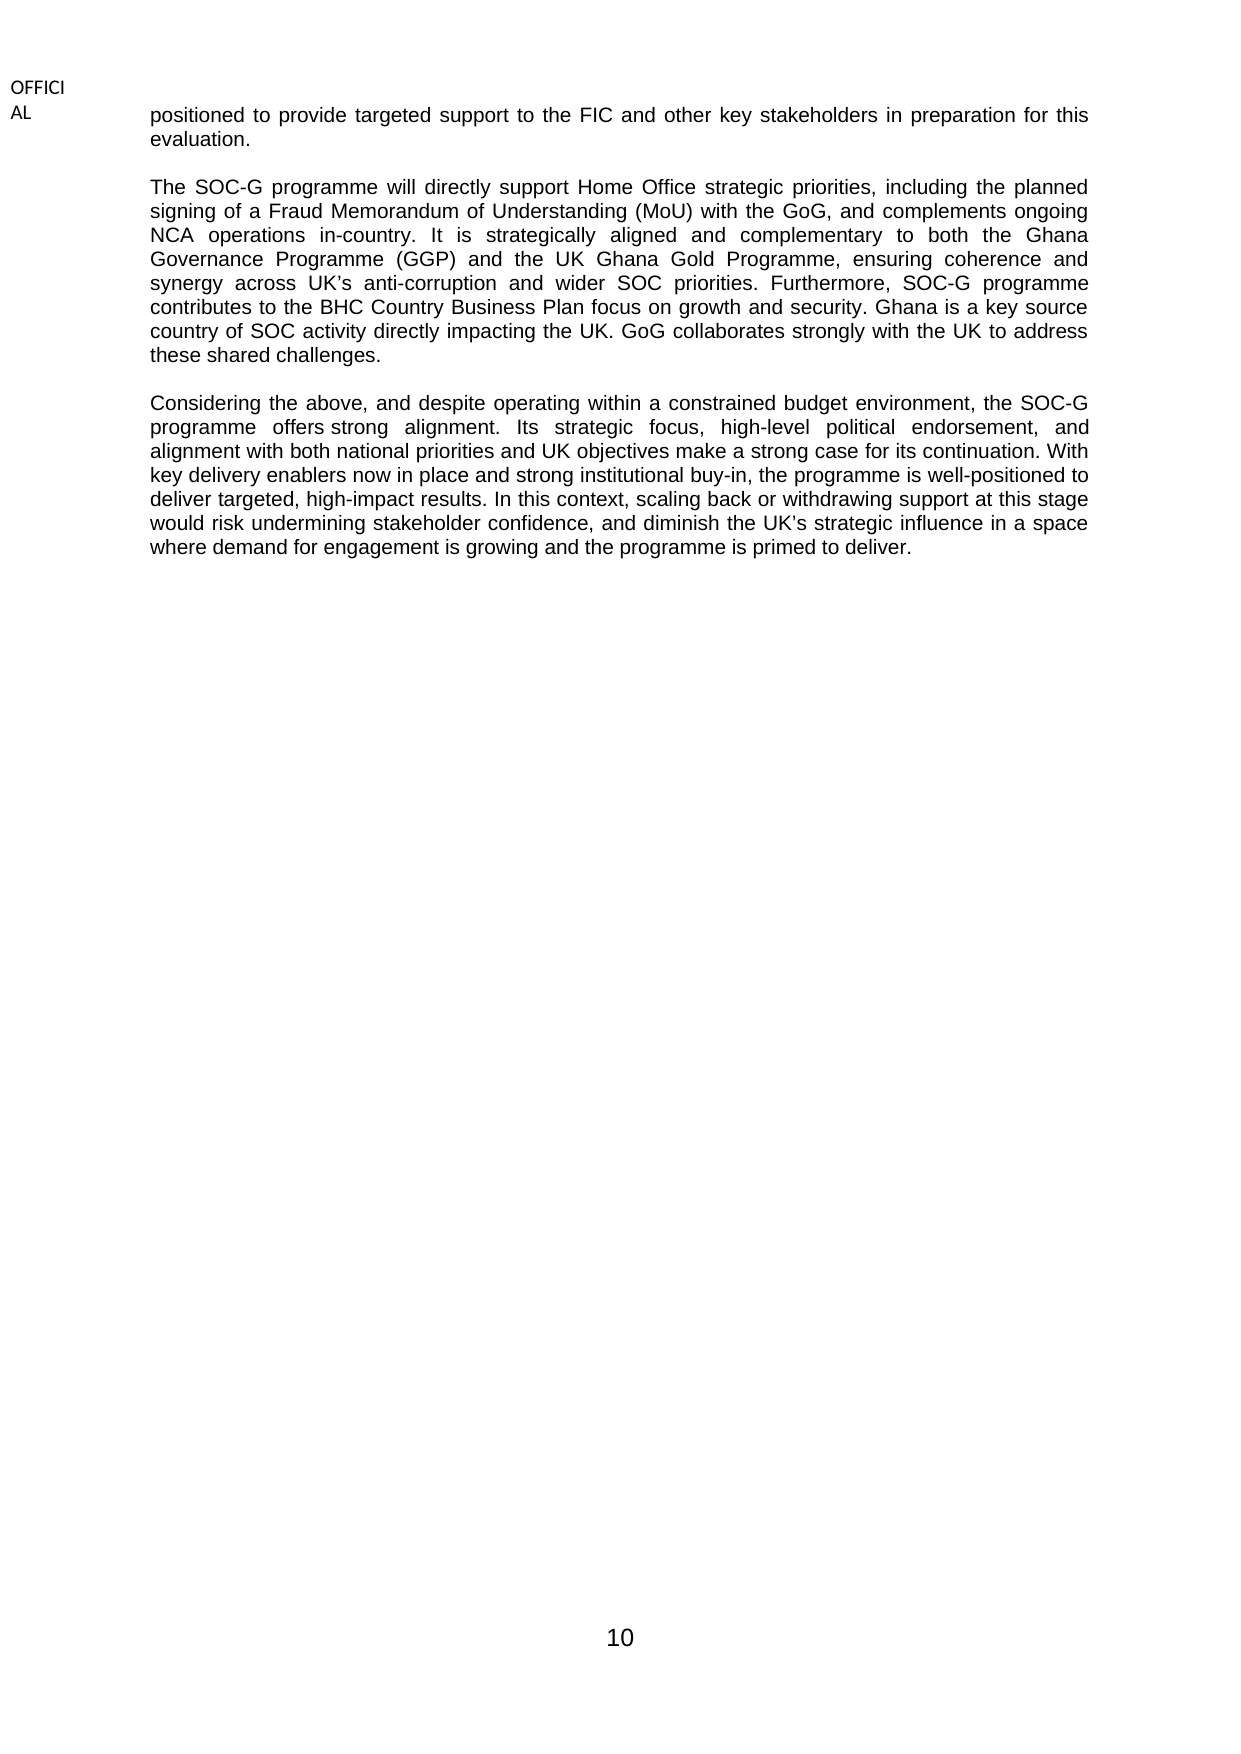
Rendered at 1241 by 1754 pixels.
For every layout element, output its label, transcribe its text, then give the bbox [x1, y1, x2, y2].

text Considering the above, and despite operating within a constrained budget environment, the SOC-G programme offers strong alignment. Its strategic focus, high-level political endorsement, and alignment with both national priorities and UK objectives make a strong case for its continuation. With key delivery enablers now in place and strong institutional buy-in, the programme is well-positioned to deliver targeted, high-impact results. In this context, scaling back or withdrawing support at this stage would risk undermining stakeholder confidence, and diminish the UK’s strategic influence in a space where demand for engagement is growing and the programme is primed to deliver. [150, 391, 1090, 558]
text The SOC-G programme will directly support Home Office strategic priorities, including the planned signing of a Fraud Memorandum of Understanding (MoU) with the GoG, and complements ongoing NCA operations in-country. It is strategically aligned and complementary to both the Ghana Governance Programme (GGP) and the UK Ghana Gold Programme, ensuring coherence and synergy across UK’s anti-corruption and wider SOC priorities. Furthermore, SOC-G programme contributes to the BHC Country Business Plan focus on growth and security. Ghana is a key source country of SOC activity directly impacting the UK. GoG collaborates strongly with the UK to address these shared challenges. [150, 175, 1090, 367]
text positioned to provide targeted support to the FIC and other key stakeholders in preparation for this evaluation. [150, 103, 1090, 151]
